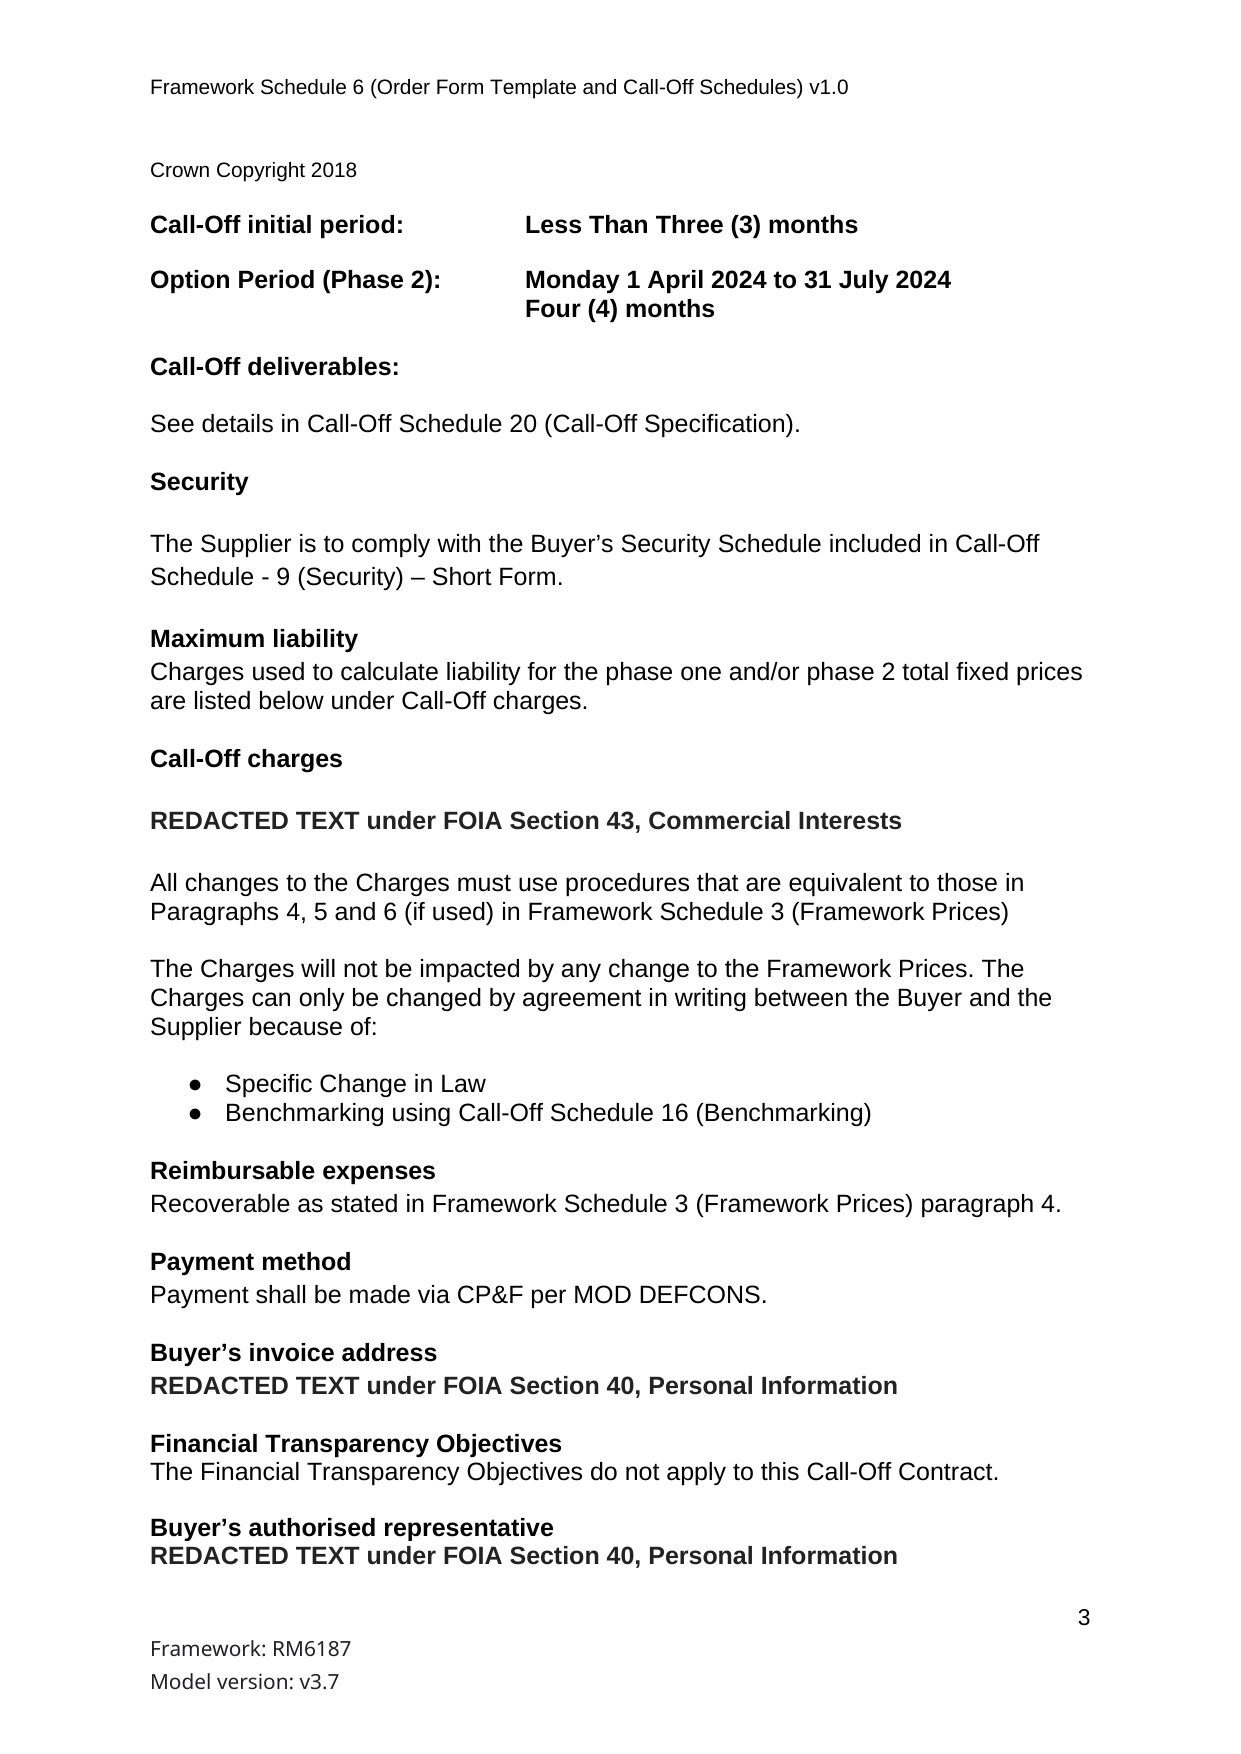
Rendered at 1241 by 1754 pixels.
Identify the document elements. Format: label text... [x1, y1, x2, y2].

subtitle Financial Transparency Objectives [150, 1429, 1090, 1457]
list Benchmarking using Call-Off Schedule 16 (Benchmarking) [187, 1098, 1090, 1127]
text Option Period (Phase 2): Monday 1 April 2024 to 31 July 2024 [150, 265, 1090, 294]
text Recoverable as stated in Framework Schedule 3 (Framework Prices) paragraph 4. [150, 1189, 1090, 1218]
subtitle Call-Off charges [150, 744, 1090, 773]
subtitle REDACTED TEXT under FOIA Section 43, Commercial Interests [150, 806, 1090, 835]
text The Charges will not be impacted by any change to the Framework Prices. The Charges can only be changed by agreement in writing between the Buyer and the Supplier because of: [150, 954, 1090, 1040]
text Call-Off initial period: Less Than Three (3) months [150, 210, 1090, 239]
text REDACTED TEXT under FOIA Section 40, Personal Information [150, 1371, 1090, 1399]
subtitle Security [150, 467, 1090, 496]
subtitle Buyer’s invoice address [150, 1338, 1090, 1366]
text Four (4) months [150, 294, 1090, 323]
subtitle Maximum liability [150, 624, 1090, 653]
subtitle Reimbursable expenses [150, 1156, 1090, 1184]
text See details in Call-Off Schedule 20 (Call-Off Specification). [150, 409, 1090, 438]
subtitle Payment method [150, 1247, 1090, 1276]
subtitle Call-Off deliverables: [150, 352, 1090, 381]
text Charges used to calculate liability for the phase one and/or phase 2 total fixed prices are listed below under Call-Off charges. [150, 657, 1090, 715]
text REDACTED TEXT under FOIA Section 40, Personal Information [150, 1541, 1090, 1570]
text Buyer’s authorised representative [150, 1512, 1090, 1541]
subtitle The Supplier is to comply with the Buyer’s Security Schedule included in Call-Off Schedule - 9 (Security) – Short Form. [150, 529, 1090, 591]
text The Financial Transparency Objectives do not apply to this Call-Off Contract. [150, 1457, 1090, 1486]
text Payment shall be made via CP&F per MOD DEFCONS. [150, 1280, 1090, 1308]
text All changes to the Charges must use procedures that are equivalent to those in Paragraphs 4, 5 and 6 (if used) in Framework Schedule 3 (Framework Prices) [150, 868, 1090, 925]
list Specific Change in Law [187, 1069, 1090, 1098]
